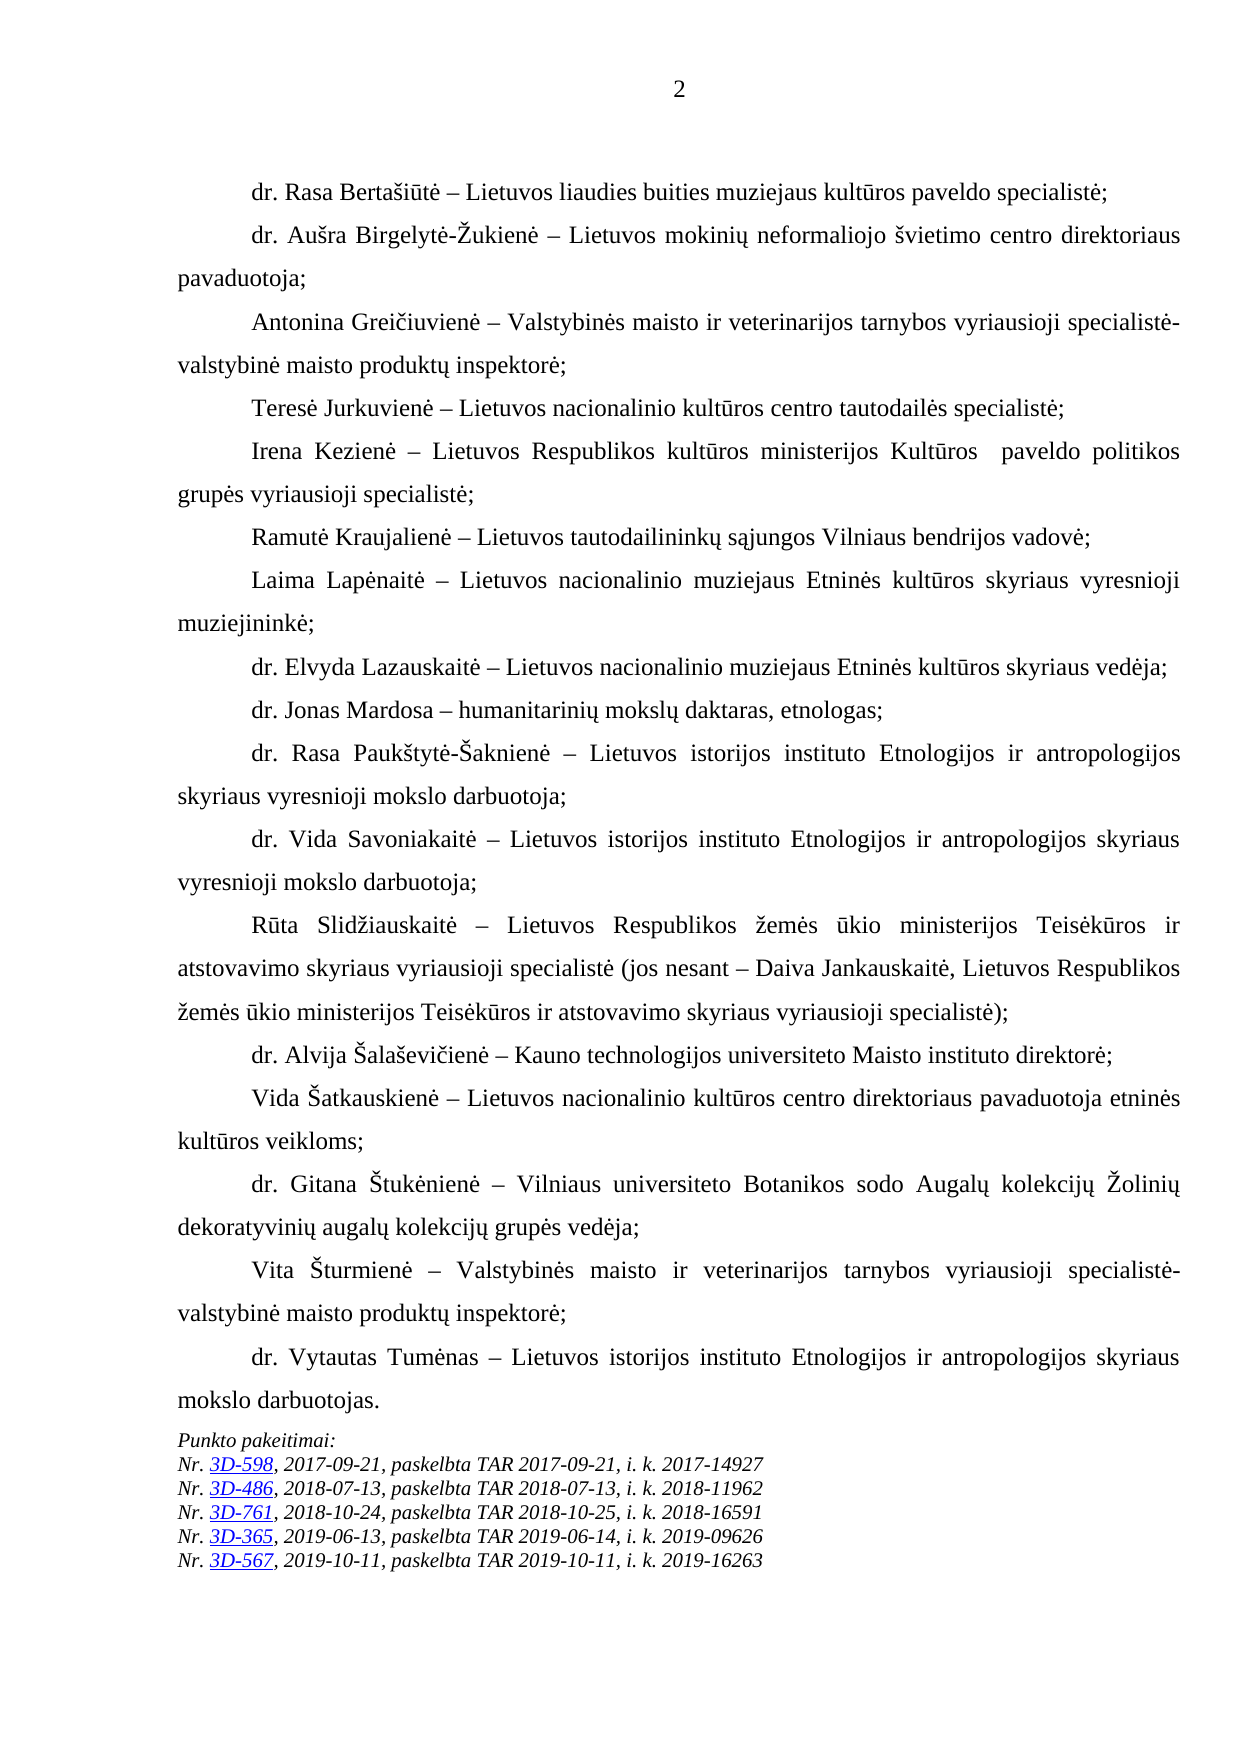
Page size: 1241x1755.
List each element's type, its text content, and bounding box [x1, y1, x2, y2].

text Laima Lapėnaitė – Lietuvos nacionalinio muziejaus Etninės kultūros skyriaus vyresnioji muziejininkė; [177, 565, 1181, 637]
text dr. Aušra Birgelytė-Žukienė – Lietuvos mokinių neformaliojo švietimo centro direktoriaus pavaduotoja; [177, 220, 1181, 292]
text dr. Rasa Bertašiūtė – Lietuvos liaudies buities muziejaus kultūros paveldo specialistė; [177, 177, 1181, 206]
text Nr. 3D-365, 2019-06-13, paskelbta TAR 2019-06-14, i. k. 2019-09626 [177, 1524, 1181, 1548]
text Vita Šturmienė – Valstybinės maisto ir veterinarijos tarnybos vyriausioji specialistė-valstybinė maisto produktų inspektorė; [177, 1255, 1181, 1327]
text Nr. 3D-567, 2019-10-11, paskelbta TAR 2019-10-11, i. k. 2019-16263 [177, 1548, 1181, 1572]
text dr. Rasa Paukštytė-Šaknienė – Lietuvos istorijos instituto Etnologijos ir antropologijos skyriaus vyresnioji mokslo darbuotoja; [177, 738, 1181, 810]
text Ramutė Kraujalienė – Lietuvos tautodailininkų sąjungos Vilniaus bendrijos vadovė; [177, 522, 1181, 551]
text dr. Alvija Šalaševičienė – Kauno technologijos universiteto Maisto instituto direktorė; [177, 1040, 1181, 1068]
text Rūta Slidžiauskaitė – Lietuvos Respublikos žemės ūkio ministerijos Teisėkūros ir atstovavimo skyriaus vyriausioji specialistė (jos nesant – Daiva Jankauskaitė, Lietuvos Respublikos žemės ūkio ministerijos Teisėkūros ir atstovavimo skyriaus vyriausioji specialistė); [177, 910, 1181, 1025]
text Vida Šatkauskienė – Lietuvos nacionalinio kultūros centro direktoriaus pavaduotoja etninės kultūros veikloms; [177, 1083, 1181, 1155]
text Punkto pakeitimai: [177, 1428, 1181, 1452]
text dr. Vytautas Tumėnas – Lietuvos istorijos instituto Etnologijos ir antropologijos skyriaus mokslo darbuotojas. [177, 1342, 1181, 1413]
text dr. Vida Savoniakaitė – Lietuvos istorijos instituto Etnologijos ir antropologijos skyriaus vyresnioji mokslo darbuotoja; [177, 824, 1181, 896]
text Nr. 3D-598, 2017-09-21, paskelbta TAR 2017-09-21, i. k. 2017-14927 [177, 1452, 1181, 1476]
text Nr. 3D-761, 2018-10-24, paskelbta TAR 2018-10-25, i. k. 2018-16591 [177, 1500, 1181, 1524]
text dr. Jonas Mardosa – humanitarinių mokslų daktaras, etnologas; [177, 695, 1181, 723]
text Irena Kezienė – Lietuvos Respublikos kultūros ministerijos Kultūros paveldo politikos grupės vyriausioji specialistė; [177, 436, 1181, 508]
text Nr. 3D-486, 2018-07-13, paskelbta TAR 2018-07-13, i. k. 2018-11962 [177, 1476, 1181, 1500]
text dr. Gitana Štukėnienė – Vilniaus universiteto Botanikos sodo Augalų kolekcijų Žolinių dekoratyvinių augalų kolekcijų grupės vedėja; [177, 1169, 1181, 1241]
text Antonina Greičiuvienė – Valstybinės maisto ir veterinarijos tarnybos vyriausioji specialistė-valstybinė maisto produktų inspektorė; [177, 307, 1181, 378]
text dr. Elvyda Lazauskaitė – Lietuvos nacionalinio muziejaus Etninės kultūros skyriaus vedėja; [177, 652, 1181, 680]
text Teresė Jurkuvienė – Lietuvos nacionalinio kultūros centro tautodailės specialistė; [177, 393, 1181, 422]
